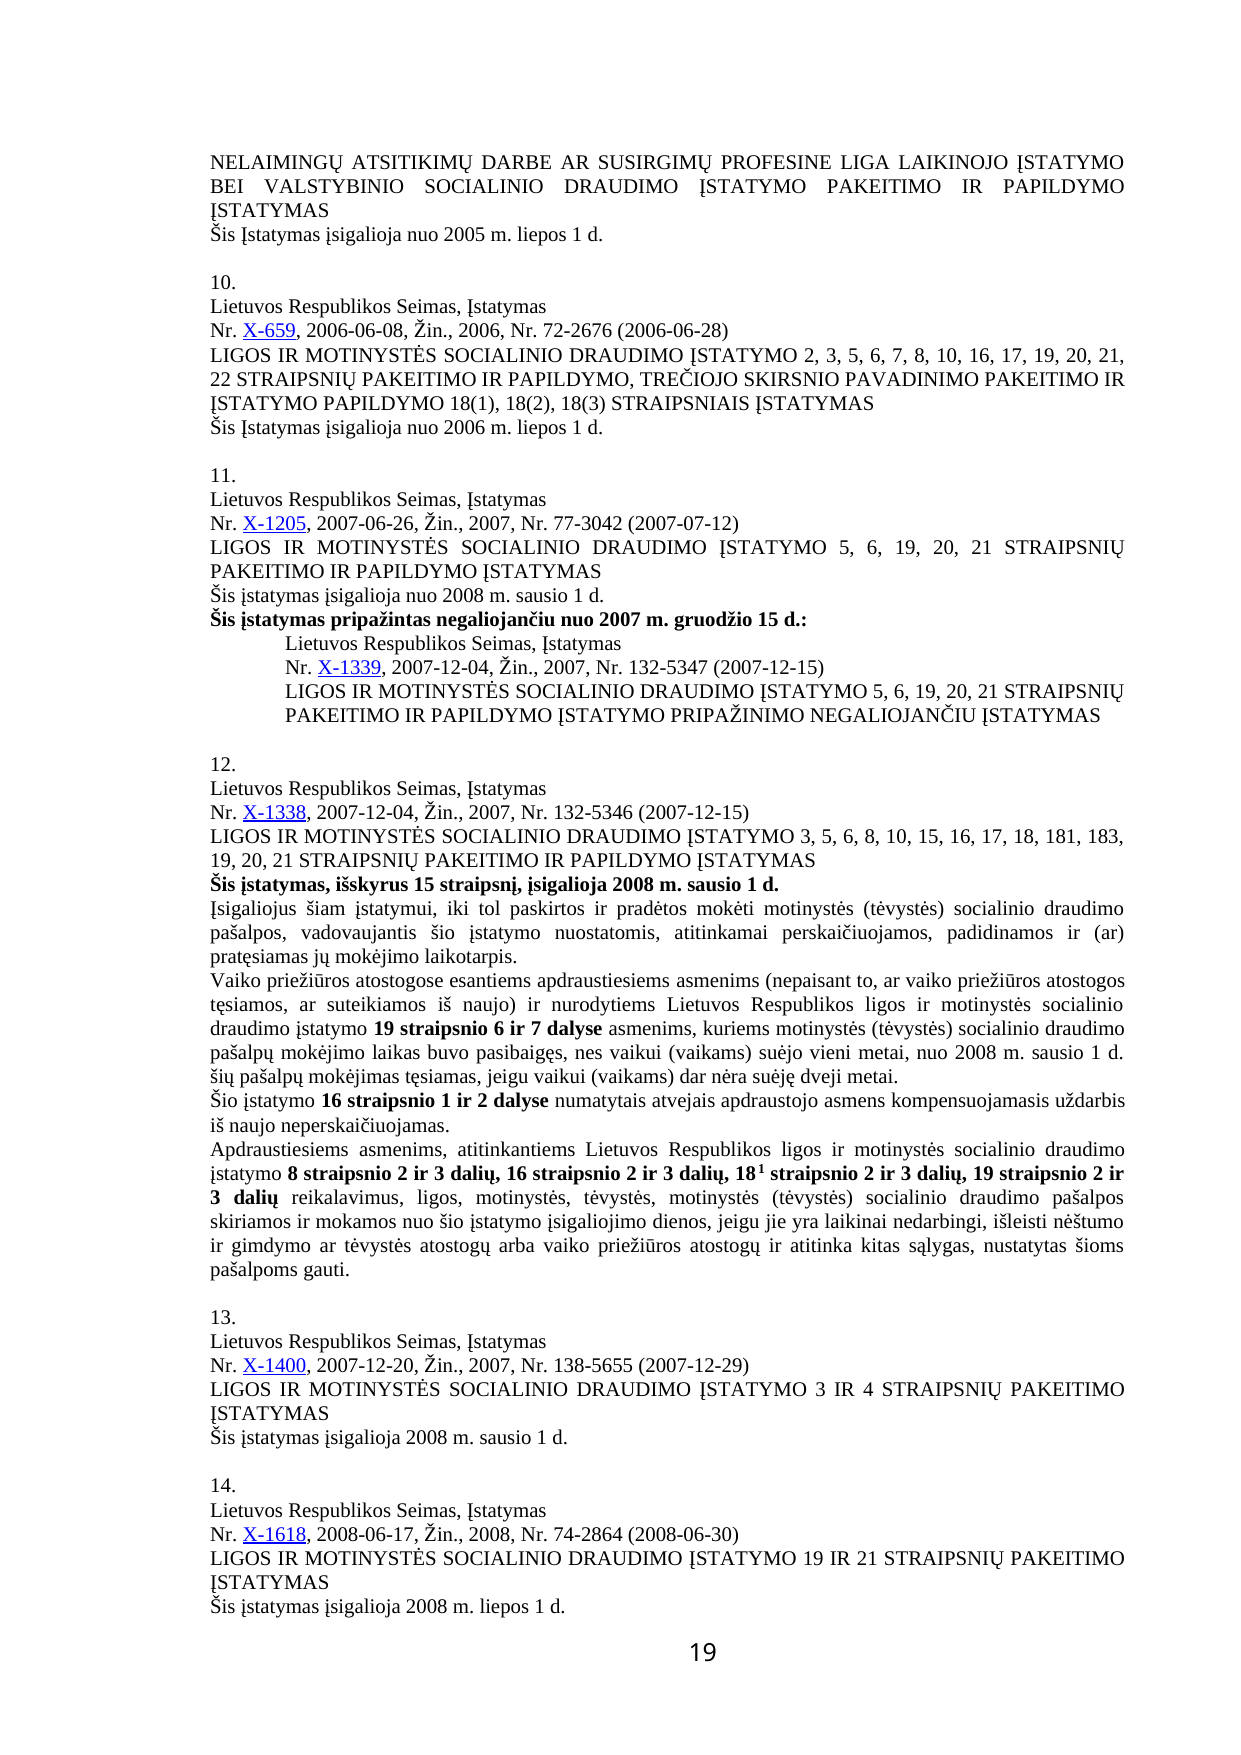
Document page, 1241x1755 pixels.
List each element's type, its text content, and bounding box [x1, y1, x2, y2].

text Šis įstatymas įsigalioja 2008 m. sausio 1 d. [210, 1425, 1126, 1449]
text Šis Įstatymas įsigalioja nuo 2005 m. liepos 1 d. [210, 222, 1126, 246]
text LIGOS IR MOTINYSTĖS SOCIALINIO DRAUDIMO ĮSTATYMO 3, 5, 6, 8, 10, 15, 16, 17, 18, 181, 183, 19, 20, 21 STRAIPSNIŲ PAKEITIMO IR PAPILDYMO ĮSTATYMAS [210, 824, 1126, 872]
text Nr. X-1618, 2008-06-17, Žin., 2008, Nr. 74-2864 (2008-06-30) [210, 1522, 1126, 1546]
text 12. [210, 752, 1126, 776]
text Nr. X-659, 2006-06-08, Žin., 2006, Nr. 72-2676 (2006-06-28) [210, 318, 1126, 342]
text Lietuvos Respublikos Seimas, Įstatymas [210, 1497, 1126, 1522]
text Lietuvos Respublikos Seimas, Įstatymas [210, 776, 1126, 800]
text Nr. X-1400, 2007-12-20, Žin., 2007, Nr. 138-5655 (2007-12-29) [210, 1353, 1126, 1377]
text Apdraustiesiems asmenims, atitinkantiems Lietuvos Respublikos ligos ir motinystės socialinio draudimo įstatymo 8 straipsnio 2 ir 3 dalių, 16 straipsnio 2 ir 3 dalių, 181 straipsnio 2 ir 3 dalių, 19 straipsnio 2 ir 3 dalių reikalavimus, ligos, motinystės, tėvystės, motinystės (tėvystės) socialinio draudimo pašalpos skiriamos ir mokamos nuo šio įstatymo įsigaliojimo dienos, jeigu jie yra laikinai nedarbingi, išleisti nėštumo ir gimdymo ar tėvystės atostogų arba vaiko priežiūros atostogų ir atitinka kitas sąlygas, nustatytas šioms pašalpoms gauti. [210, 1137, 1126, 1281]
text 11. [210, 463, 1126, 487]
text 13. [210, 1305, 1126, 1329]
text Lietuvos Respublikos Seimas, Įstatymas [210, 294, 1126, 318]
text LIGOS IR MOTINYSTĖS SOCIALINIO DRAUDIMO ĮSTATYMO 3 IR 4 STRAIPSNIŲ PAKEITIMO ĮSTATYMAS [210, 1377, 1126, 1425]
text LIGOS IR MOTINYSTĖS SOCIALINIO DRAUDIMO ĮSTATYMO 5, 6, 19, 20, 21 STRAIPSNIŲ PAKEITIMO IR PAPILDYMO ĮSTATYMO PRIPAŽINIMO NEGALIOJANČIU ĮSTATYMAS [285, 679, 1126, 727]
text Įsigaliojus šiam įstatymui, iki tol paskirtos ir pradėtos mokėti motinystės (tėvystės) socialinio draudimo pašalpos, vadovaujantis šio įstatymo nuostatomis, atitinkamai perskaičiuojamos, padidinamos ir (ar) pratęsiamas jų mokėjimo laikotarpis. [210, 896, 1126, 968]
text Lietuvos Respublikos Seimas, Įstatymas [210, 631, 1126, 655]
text 14. [210, 1473, 1126, 1497]
text 10. [210, 270, 1126, 294]
text LIGOS IR MOTINYSTĖS SOCIALINIO DRAUDIMO ĮSTATYMO 5, 6, 19, 20, 21 STRAIPSNIŲ PAKEITIMO IR PAPILDYMO ĮSTATYMAS [210, 535, 1126, 583]
text Lietuvos Respublikos Seimas, Įstatymas [210, 487, 1126, 511]
text Nr. X-1338, 2007-12-04, Žin., 2007, Nr. 132-5346 (2007-12-15) [210, 800, 1126, 824]
text Lietuvos Respublikos Seimas, Įstatymas [210, 1329, 1126, 1353]
text Šis Įstatymas įsigalioja nuo 2006 m. liepos 1 d. [210, 415, 1126, 439]
text NELAIMINGŲ ATSITIKIMŲ DARBE AR SUSIRGIMŲ PROFESINE LIGA LAIKINOJO ĮSTATYMO BEI VALSTYBINIO SOCIALINIO DRAUDIMO ĮSTATYMO PAKEITIMO IR PAPILDYMO ĮSTATYMAS [210, 150, 1126, 222]
text Nr. X-1339, 2007-12-04, Žin., 2007, Nr. 132-5347 (2007-12-15) [210, 655, 1126, 679]
text Šio įstatymo 16 straipsnio 1 ir 2 dalyse numatytais atvejais apdraustojo asmens kompensuojamasis uždarbis iš naujo neperskaičiuojamas. [210, 1088, 1126, 1137]
text Šis įstatymas įsigalioja 2008 m. liepos 1 d. [210, 1594, 1126, 1618]
text Šis įstatymas pripažintas negaliojančiu nuo 2007 m. gruodžio 15 d.: [210, 607, 1126, 631]
text Šis įstatymas įsigalioja nuo 2008 m. sausio 1 d. [210, 583, 1126, 607]
text Vaiko priežiūros atostogose esantiems apdraustiesiems asmenims (nepaisant to, ar vaiko priežiūros atostogos tęsiamos, ar suteikiamos iš naujo) ir nurodytiems Lietuvos Respublikos ligos ir motinystės socialinio draudimo įstatymo 19 straipsnio 6 ir 7 dalyse asmenims, kuriems motinystės (tėvystės) socialinio draudimo pašalpų mokėjimo laikas buvo pasibaigęs, nes vaikui (vaikams) suėjo vieni metai, nuo 2008 m. sausio 1 d. šių pašalpų mokėjimas tęsiamas, jeigu vaikui (vaikams) dar nėra suėję dveji metai. [210, 968, 1126, 1088]
text Šis įstatymas, išskyrus 15 straipsnį, įsigalioja 2008 m. sausio 1 d. [210, 872, 1126, 896]
text Nr. X-1205, 2007-06-26, Žin., 2007, Nr. 77-3042 (2007-07-12) [210, 511, 1126, 535]
text LIGOS IR MOTINYSTĖS SOCIALINIO DRAUDIMO ĮSTATYMO 2, 3, 5, 6, 7, 8, 10, 16, 17, 19, 20, 21, 22 STRAIPSNIŲ PAKEITIMO IR PAPILDYMO, TREČIOJO SKIRSNIO PAVADINIMO PAKEITIMO IR ĮSTATYMO PAPILDYMO 18(1), 18(2), 18(3) STRAIPSNIAIS ĮSTATYMAS [210, 342, 1126, 415]
text LIGOS IR MOTINYSTĖS SOCIALINIO DRAUDIMO ĮSTATYMO 19 IR 21 STRAIPSNIŲ PAKEITIMO ĮSTATYMAS [210, 1546, 1126, 1594]
